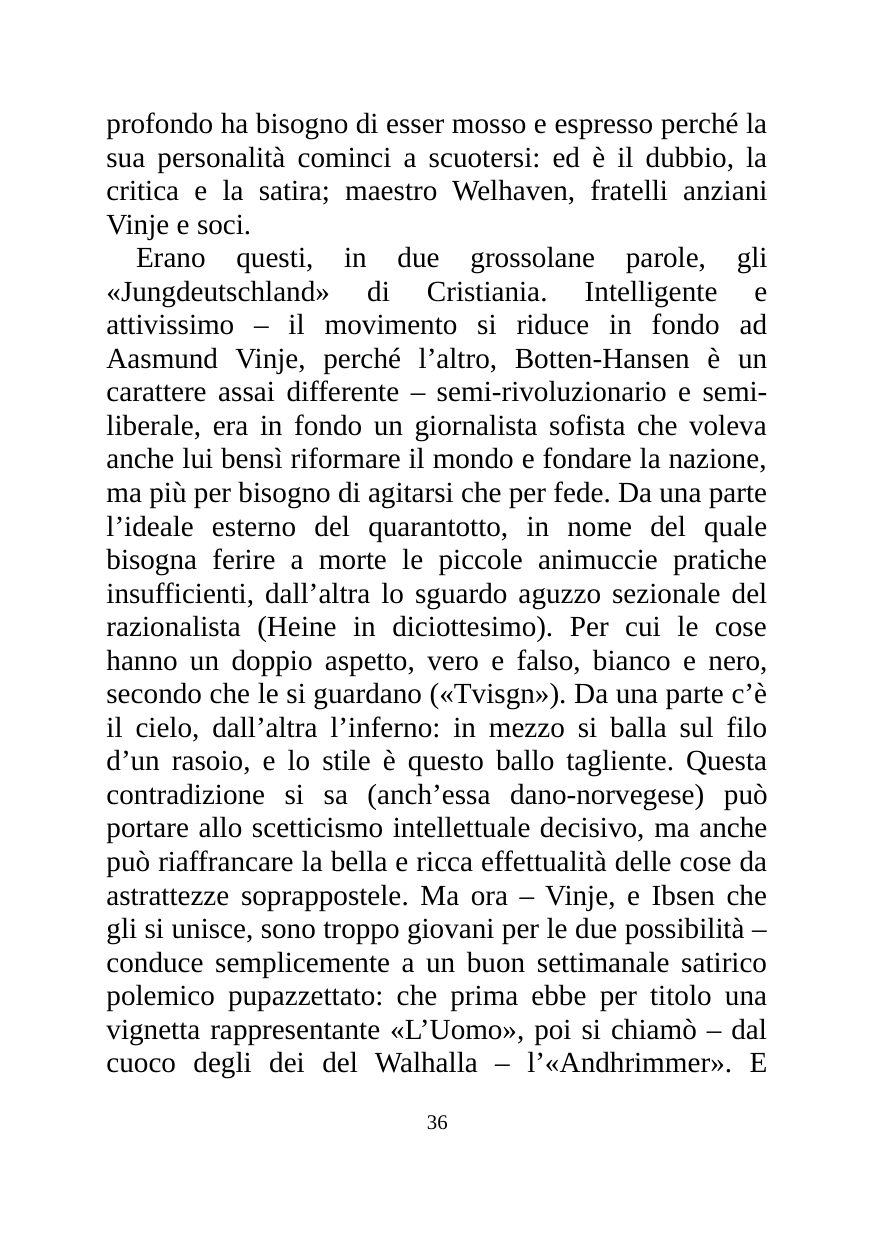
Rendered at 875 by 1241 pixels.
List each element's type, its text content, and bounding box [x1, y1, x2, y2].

text profondo ha bisogno di esser mosso e espresso perché la sua personalità cominci a scuotersi: ed è il dubbio, la critica e la satira; maestro Welhaven, fratelli anziani Vinje e soci. [106, 106, 768, 240]
text Erano questi, in due grossolane parole, gli «Jungdeutschland» di Cristiania. Intelligente e attivissimo – il movimento si riduce in fondo ad Aasmund Vinje, perché l’altro, Botten-Hansen è un carattere assai differente – semi-rivoluzionario e semi-liberale, era in fondo un giornalista sofista che voleva anche lui bensì riformare il mondo e fondare la nazione, ma più per bisogno di agitarsi che per fede. Da una parte l’ideale esterno del quarantotto, in nome del quale bisogna ferire a morte le piccole animuccie pratiche insufficienti, dall’altra lo sguardo aguzzo sezionale del razionalista (Heine in diciottesimo). Per cui le cose hanno un doppio aspetto, vero e falso, bianco e nero, secondo che le si guardano («Tvisgn»). Da una parte c’è il cielo, dall’altra l’inferno: in mezzo si balla sul filo d’un rasoio, e lo stile è questo ballo tagliente. Questa contradizione si sa (anch’essa dano-norvegese) può portare allo scetticismo intellettuale decisivo, ma anche può riaffrancare la bella e ricca effettualità delle cose da astrattezze soprappostele. Ma ora – Vinje, e Ibsen che gli si unisce, sono troppo giovani per le due possibilità – conduce semplicemente a un buon settimanale satirico polemico pupazzettato: che prima ebbe per titolo una vignetta rappresentante «L’Uomo», poi si chiamò – dal cuoco degli dei del Walhalla – l’«Andhrimmer». E [106, 240, 768, 1079]
